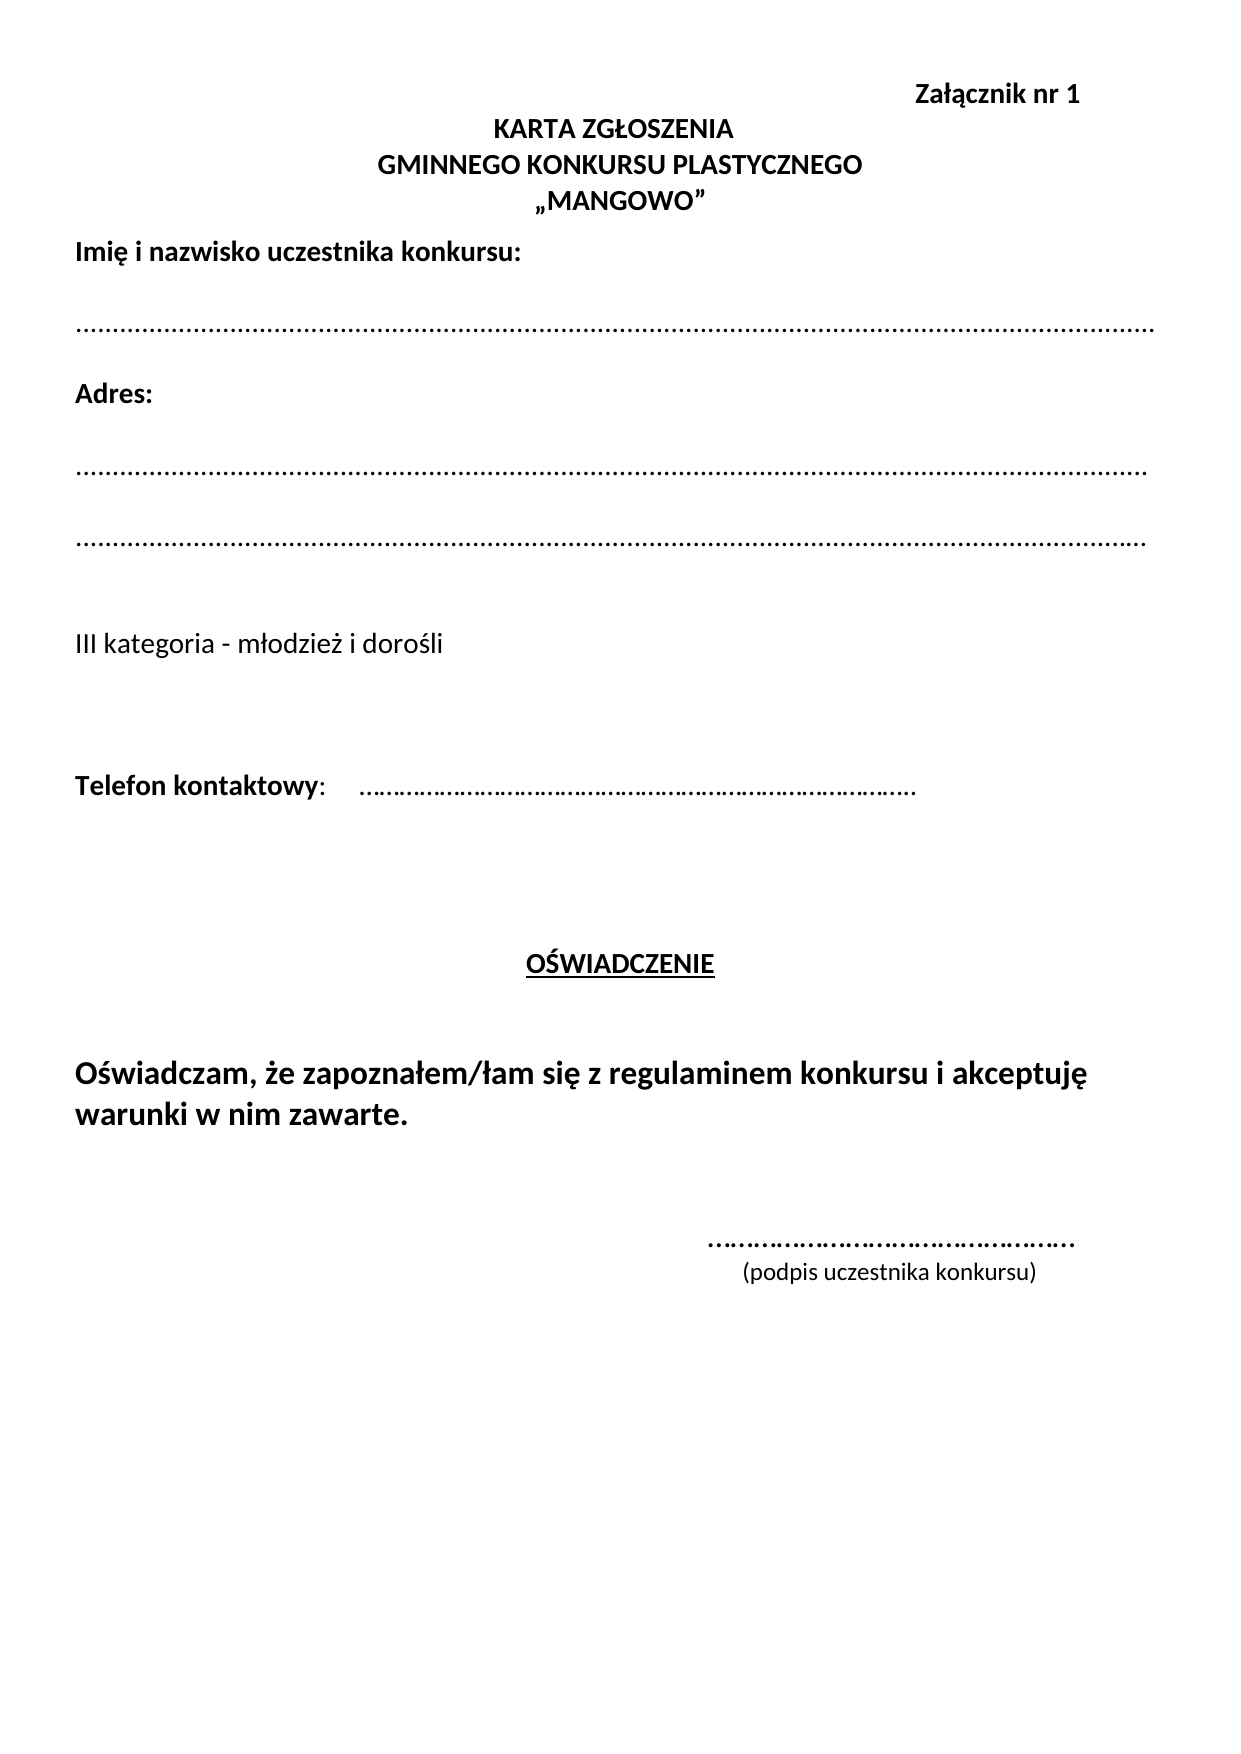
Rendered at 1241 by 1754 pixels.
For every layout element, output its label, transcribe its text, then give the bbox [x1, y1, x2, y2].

text (podpis uczestnika konkursu) [75, 1256, 1165, 1286]
text ………………………………………… [75, 1215, 1165, 1256]
text ................................................................................................................................................... [75, 304, 1165, 340]
text Telefon kontaktowy: ……………………………………………………………………….. [75, 767, 1165, 803]
text Oświadczam, że zapoznałem/łam się z regulaminem konkursu i akceptuję warunki w nim zawarte. [75, 1052, 1165, 1134]
text .................................................................................................................................................. [75, 447, 1165, 482]
text Załącznik nr 1 [75, 75, 1165, 111]
text KARTA ZGŁOSZENIA [75, 111, 1165, 146]
text GMINNEGO KONKURSU PLASTYCZNEGO [75, 146, 1165, 182]
text ...............................................................................................................................................… [75, 518, 1165, 553]
text III kategoria - młodzież i dorośli [75, 625, 1165, 660]
text „MANGOWO” [75, 182, 1165, 217]
text Adres: [75, 375, 1165, 411]
text OŚWIADCZENIE [75, 945, 1165, 981]
text Imię i nazwisko uczestnika konkursu: [75, 233, 1165, 268]
